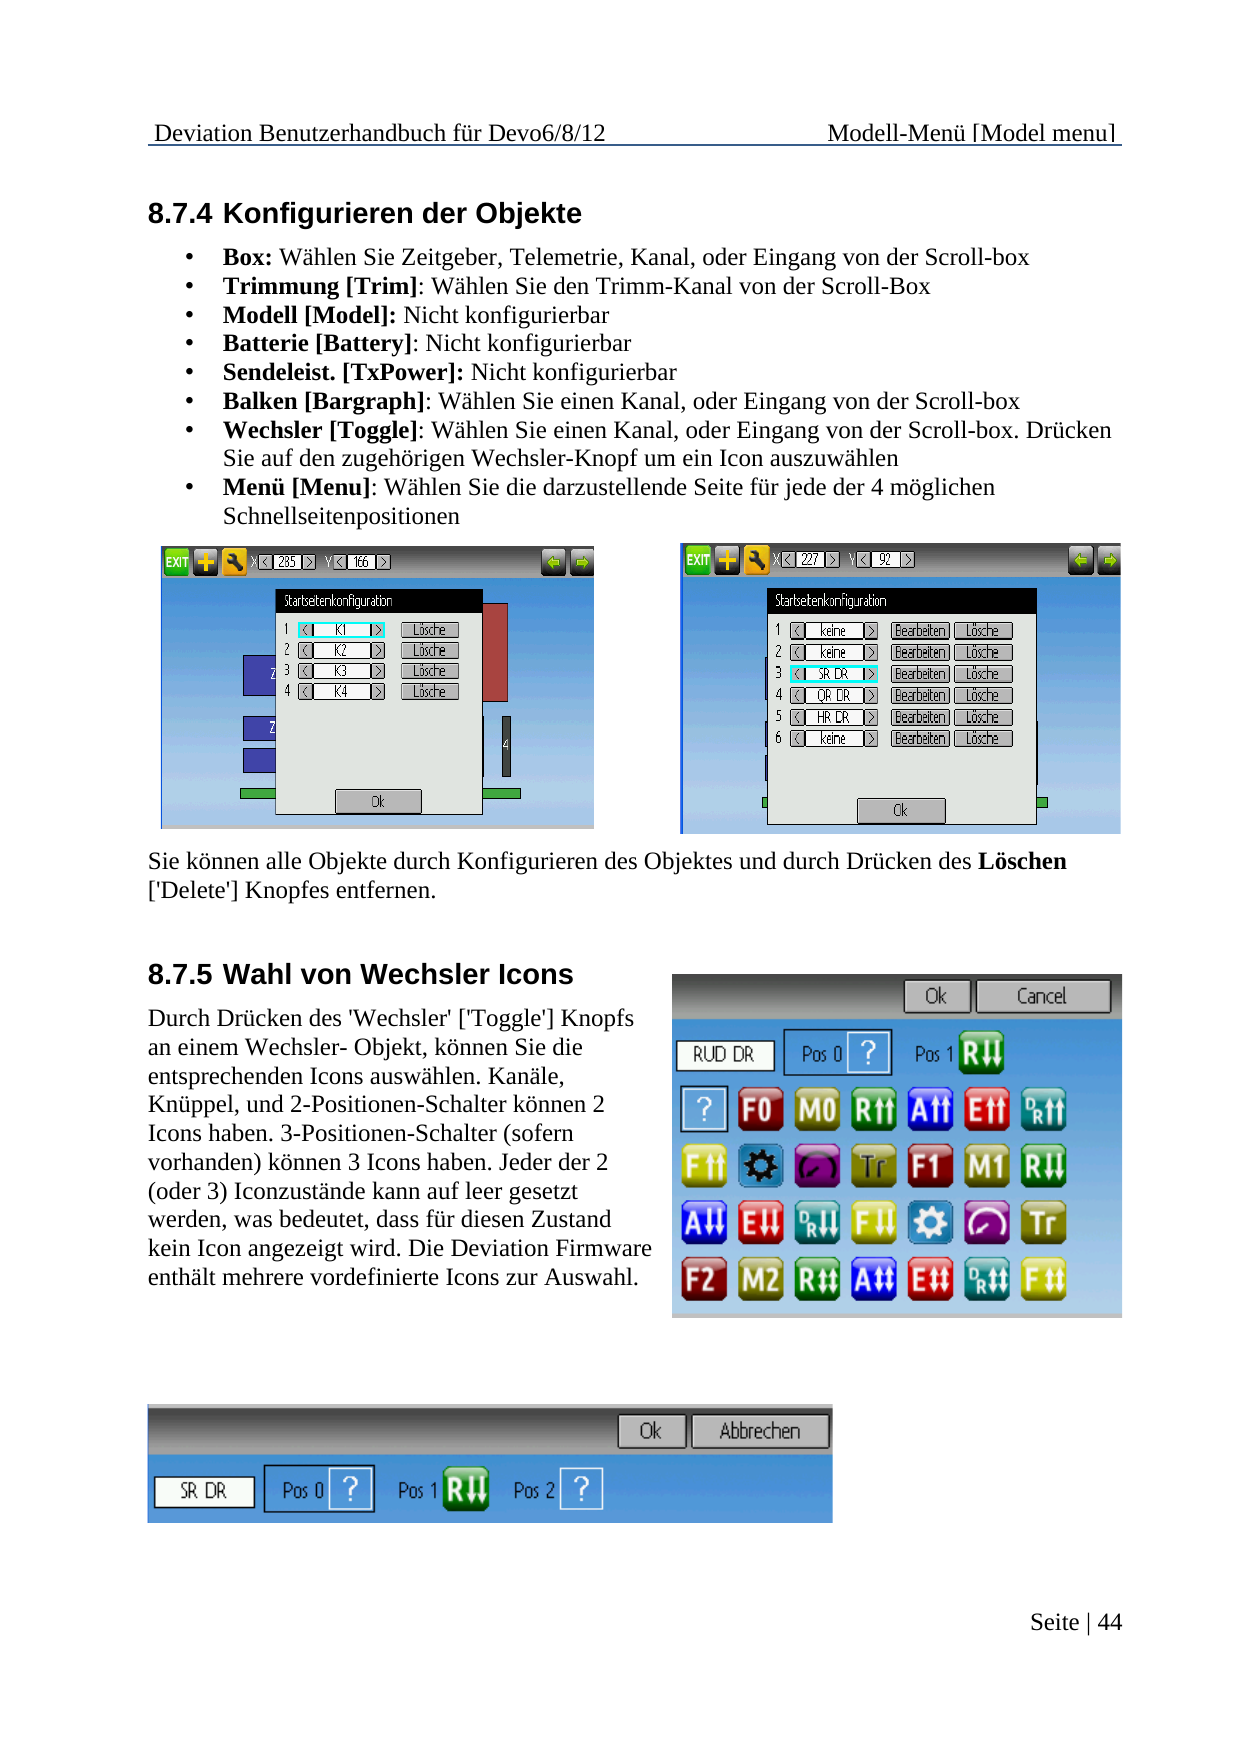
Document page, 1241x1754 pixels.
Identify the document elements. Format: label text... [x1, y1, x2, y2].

list Balken [Bargraph]: Wählen Sie einen Kanal, oder Eingang von der Scroll-box [185, 386, 1122, 415]
text Sie können alle Objekte durch Konfigurieren des Objektes und durch Drücken des Löschen ['Delete'] Knopfes entfernen. [148, 846, 1122, 903]
list Modell [Model]: Nicht konfigurierbar [185, 300, 1122, 328]
list Wechsler [Toggle]: Wählen Sie einen Kanal, oder Eingang von der Scroll-box. Drücken Sie auf den zugehörigen Wechsler-Knopf um ein Icon auszuwählen [185, 415, 1122, 472]
picture [160, 546, 594, 829]
list Trimmung [Trim]: Wählen Sie den Trimm-Kanal von der Scroll-Box [185, 271, 1122, 300]
list Batterie [Battery]: Nicht konfigurierbar [185, 328, 1122, 357]
list Box: Wählen Sie Zeitgeber, Telemetrie, Kanal, oder Eingang von der Scroll-box [185, 242, 1122, 271]
picture [147, 1404, 833, 1523]
subtitle Konfigurieren der Objekte [148, 196, 1122, 230]
picture [672, 974, 1123, 1318]
picture [680, 543, 1121, 834]
list Menü [Menu]: Wählen Sie die darzustellende Seite für jede der 4 möglichen Schnellseitenpositionen [185, 472, 1122, 530]
text Durch Drücken des 'Wechsler' ['Toggle'] Knopfs an einem Wechsler- Objekt, können Sie die entsprechenden Icons auswählen. Kanäle, Knüppel, und 2-Positionen-Schalter können 2 Icons haben. 3-Positionen-Schalter (sofern vorhanden) können 3 Icons haben. Jeder der 2 (oder 3) Iconzustände kann auf leer gesetzt werden, was bedeutet, dass für diesen Zustand kein Icon angezeigt wird. Die Deviation Firmware enthält mehrere vordefinierte Icons zur Auswahl. [148, 1003, 672, 1291]
list Sendeleist. [TxPower]: Nicht konfigurierbar [185, 357, 1122, 386]
subtitle Wahl von Wechsler Icons [148, 957, 1122, 991]
